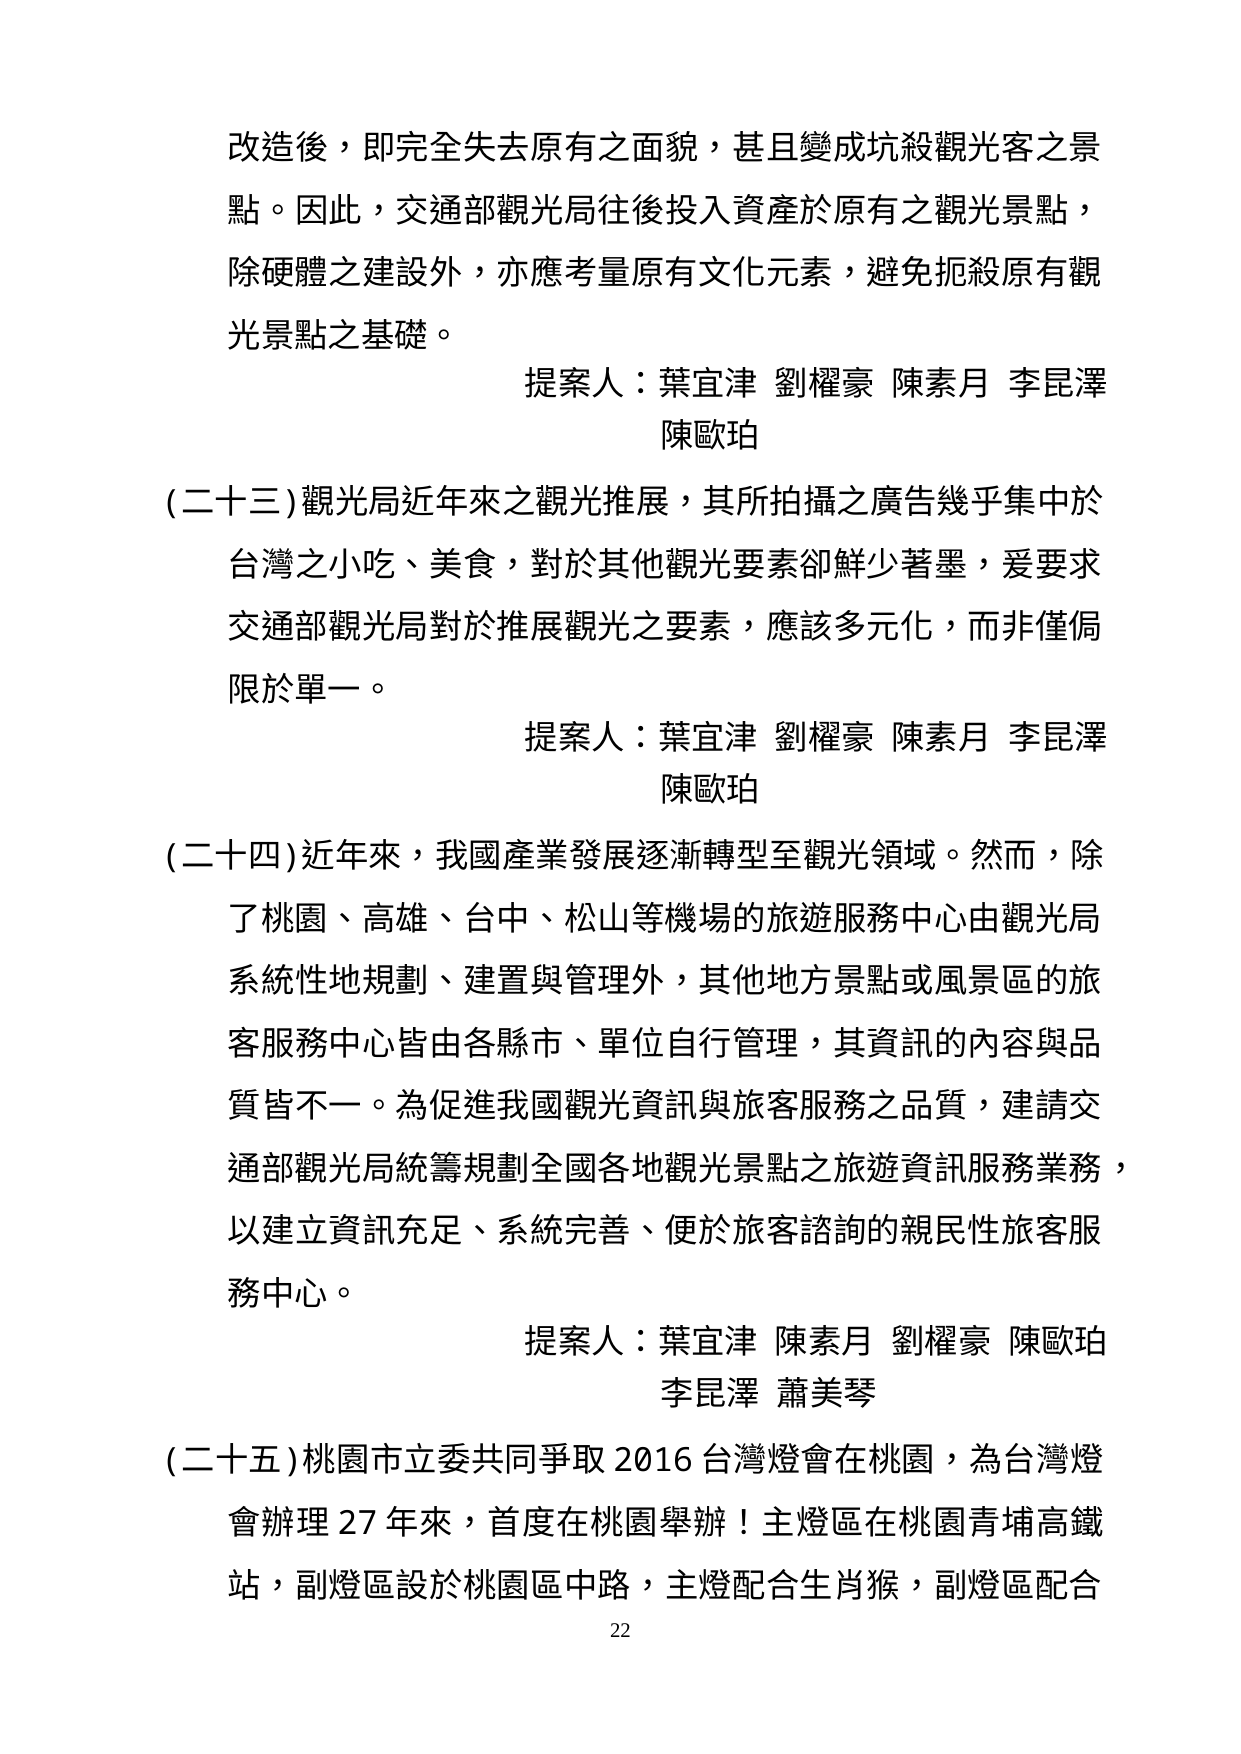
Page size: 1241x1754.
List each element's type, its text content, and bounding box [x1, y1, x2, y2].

text 提案人：葉宜津 劉櫂豪 陳素月 李昆澤陳歐珀 [524, 707, 1119, 812]
text (二十四)近年來，我國產業發展逐漸轉型至觀光領域。然而，除了桃園、高雄、台中、松山等機場的旅遊服務中心由觀光局系統性地規劃、建置與管理外，其他地方景點或風景區的旅客服務中心皆由各縣市、單位自行管理，其資訊的內容與品質皆不一。為促進我國觀光資訊與旅客服務之品質，建請交通部觀光局統籌規劃全國各地觀光景點之旅遊資訊服務業務，以建立資訊充足、系統完善、便於旅客諮詢的親民性旅客服務中心。 [161, 812, 1104, 1312]
text 改造後，即完全失去原有之面貌，甚且變成坑殺觀光客之景點。因此，交通部觀光局往後投入資產於原有之觀光景點，除硬體之建設外，亦應考量原有文化元素，避免扼殺原有觀光景點之基礎。 [161, 103, 1104, 353]
text 提案人：葉宜津 劉櫂豪 陳素月 李昆澤陳歐珀 [524, 353, 1119, 457]
text 提案人：葉宜津 陳素月 劉櫂豪 陳歐珀李昆澤 蕭美琴 [524, 1312, 1119, 1416]
text (二十三)觀光局近年來之觀光推展，其所拍攝之廣告幾乎集中於台灣之小吃、美食，對於其他觀光要素卻鮮少著墨，爰要求交通部觀光局對於推展觀光之要素，應該多元化，而非僅侷限於單一。 [161, 457, 1104, 707]
text (二十五)桃園市立委共同爭取2016台灣燈會在桃園，為台灣燈會辦理27年來，首度在桃園舉辦！主燈區在桃園青埔高鐵站，副燈區設於桃園區中路，主燈配合生肖猴，副燈區配合 [161, 1416, 1104, 1603]
